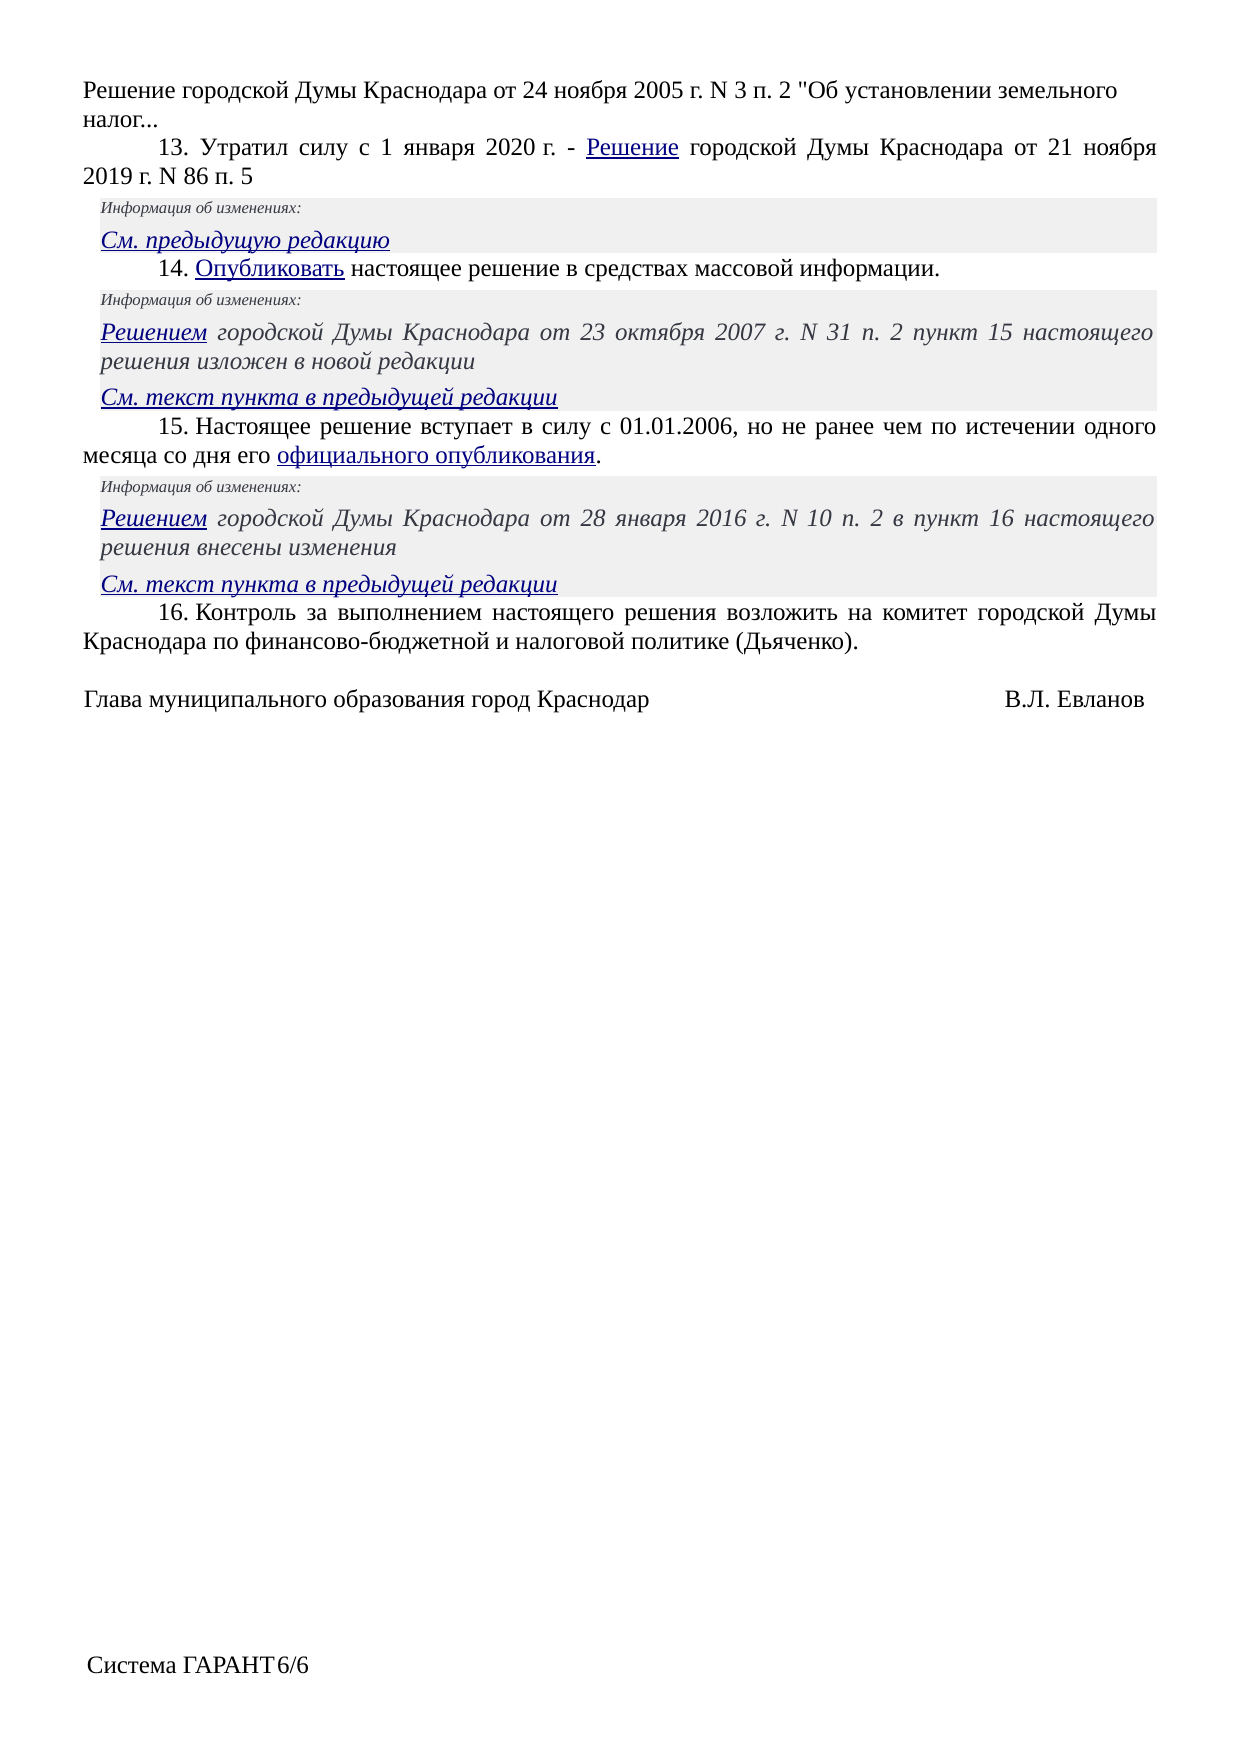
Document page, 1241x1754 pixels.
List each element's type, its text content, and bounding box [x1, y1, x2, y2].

text Решением городской Думы Краснодара от 28 января 2016 г. N 10 п. 2 в пункт 16 настоящего решения внесены изменения [399, 532, 1157, 561]
text Информация об изменениях: [303, 476, 1157, 496]
text Информация об изменениях: [303, 198, 1157, 217]
text 14. Опубликовать настоящее решение в средствах массовой информации. [83, 253, 1157, 282]
text 16. Контроль за выполнением настоящего решения возложить на комитет городской Думы Краснодара по финансово-бюджетной и налоговой политике (Дьяченко). [83, 597, 1157, 655]
text См. текст пункта в предыдущей редакции [560, 569, 1157, 597]
text См. текст пункта в предыдущей редакции [100, 382, 1157, 411]
table_header В.Л. Евланов [791, 684, 1146, 712]
text 13. Утратил силу с 1 января 2020 г. - Решение городской Думы Краснодара от 21 ноября 2019 г. N 86 п. 5 [83, 132, 1157, 190]
text 15. Настоящее решение вступает в силу с 01.01.2006, но не ранее чем по истечении одного месяца со дня его официального опубликования. [83, 411, 1157, 469]
text Информация об изменениях: [303, 290, 1157, 309]
text Решением городской Думы Краснодара от 23 октября 2007 г. N 31 п. 2 пункт 15 настоящего решения изложен в новой редакции [478, 346, 1157, 374]
text См. предыдущую редакцию [392, 225, 1157, 253]
table_header Глава муниципального образования город Краснодар [83, 684, 791, 712]
